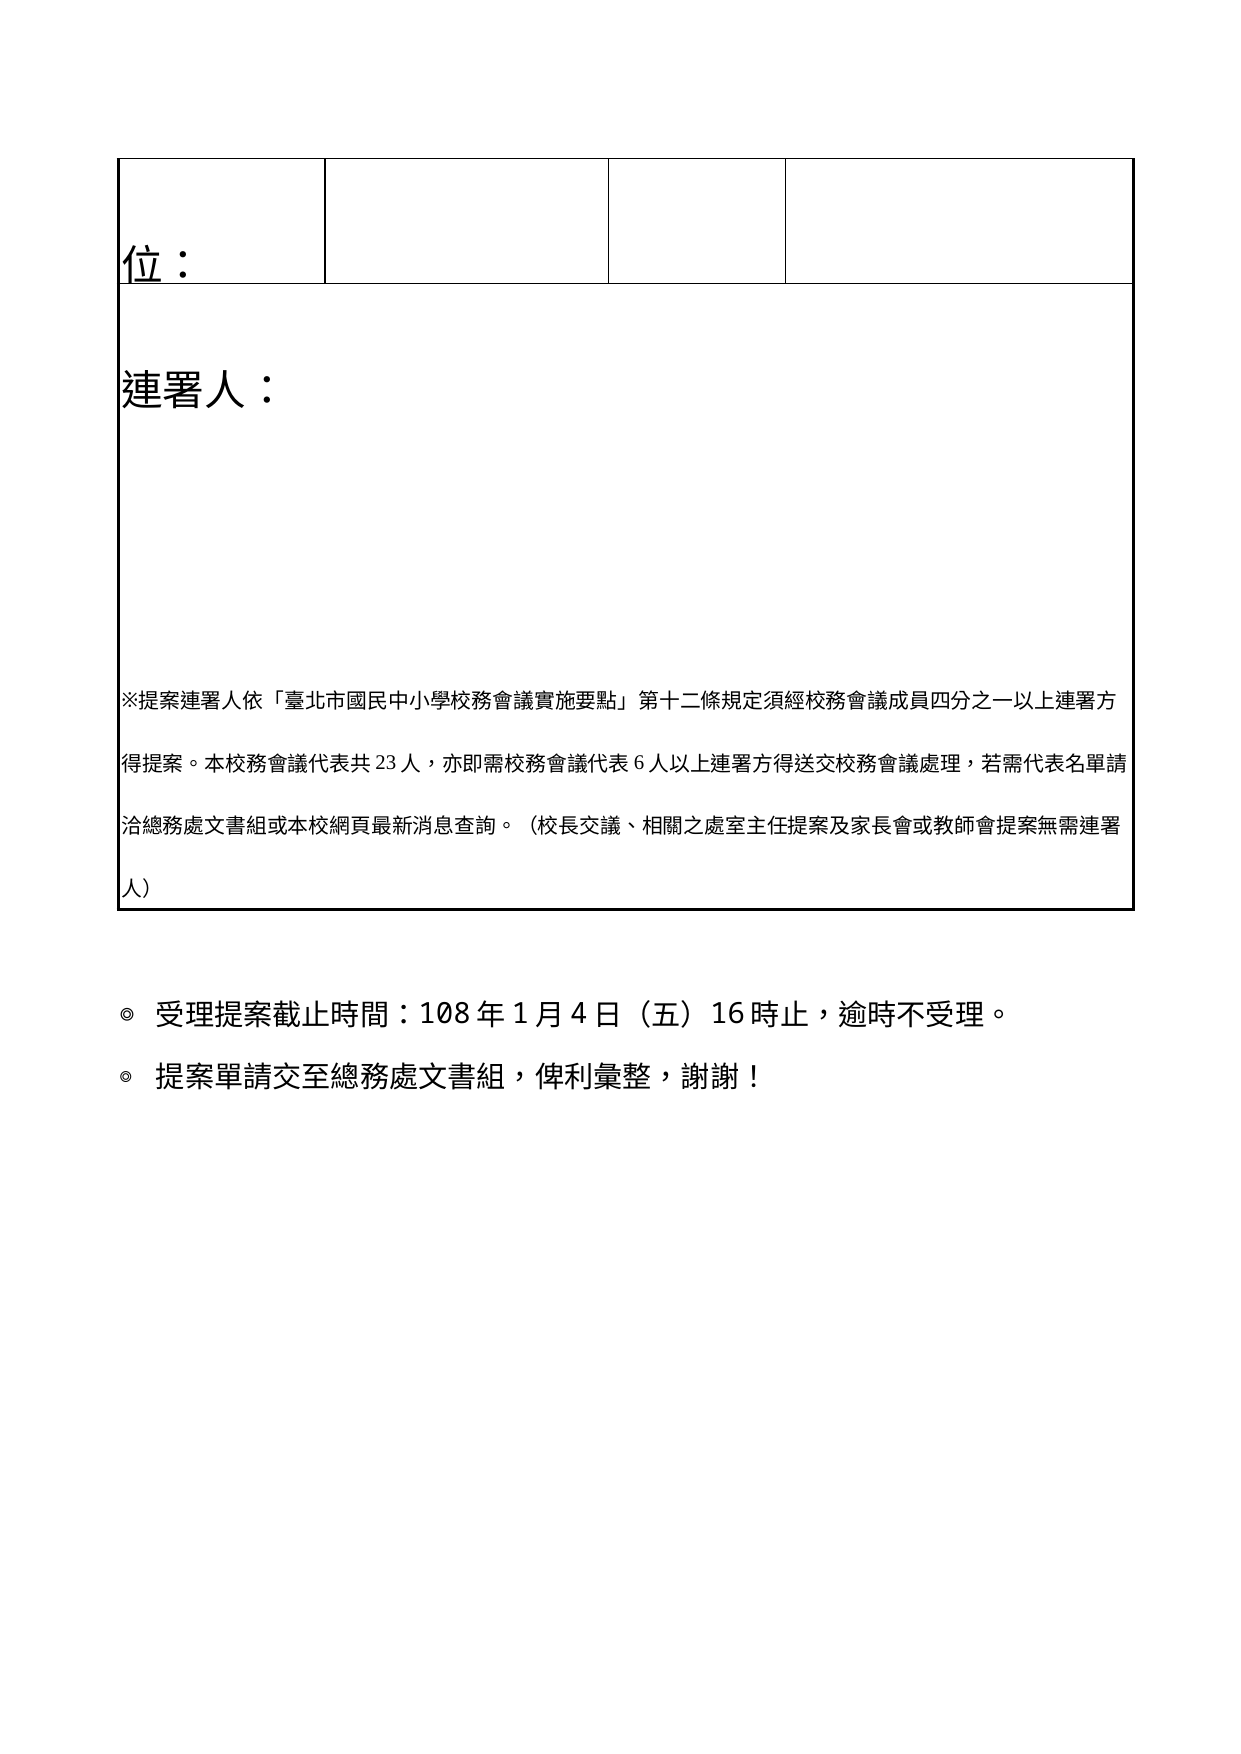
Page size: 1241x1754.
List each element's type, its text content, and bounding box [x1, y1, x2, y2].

table_cell [609, 159, 785, 283]
list 提案單請交至總務處文書組，俾利彙整，謝謝！ [118, 1033, 1122, 1096]
table_cell 位： [120, 159, 324, 283]
list 受理提案截止時間：108年1月4日（五）16時止，逾時不受理。 [118, 971, 1122, 1033]
table_cell 連署人： ※提案連署人依「臺北市國民中小學校務會議實施要點」第十二條規定須經校務會議成員四分之一以上連署方得提案。本校務會議代表共23人，亦即需校務會議代表6人以上連署方得送交校務會議處理，若需代表名單請洽總務處文書組或本校網頁最新消息查詢。（校長交議、相關之處室主任提案及家長會或教師會提案無需連署人） [120, 284, 1132, 908]
table_cell [326, 159, 608, 283]
table_cell [786, 159, 1132, 283]
